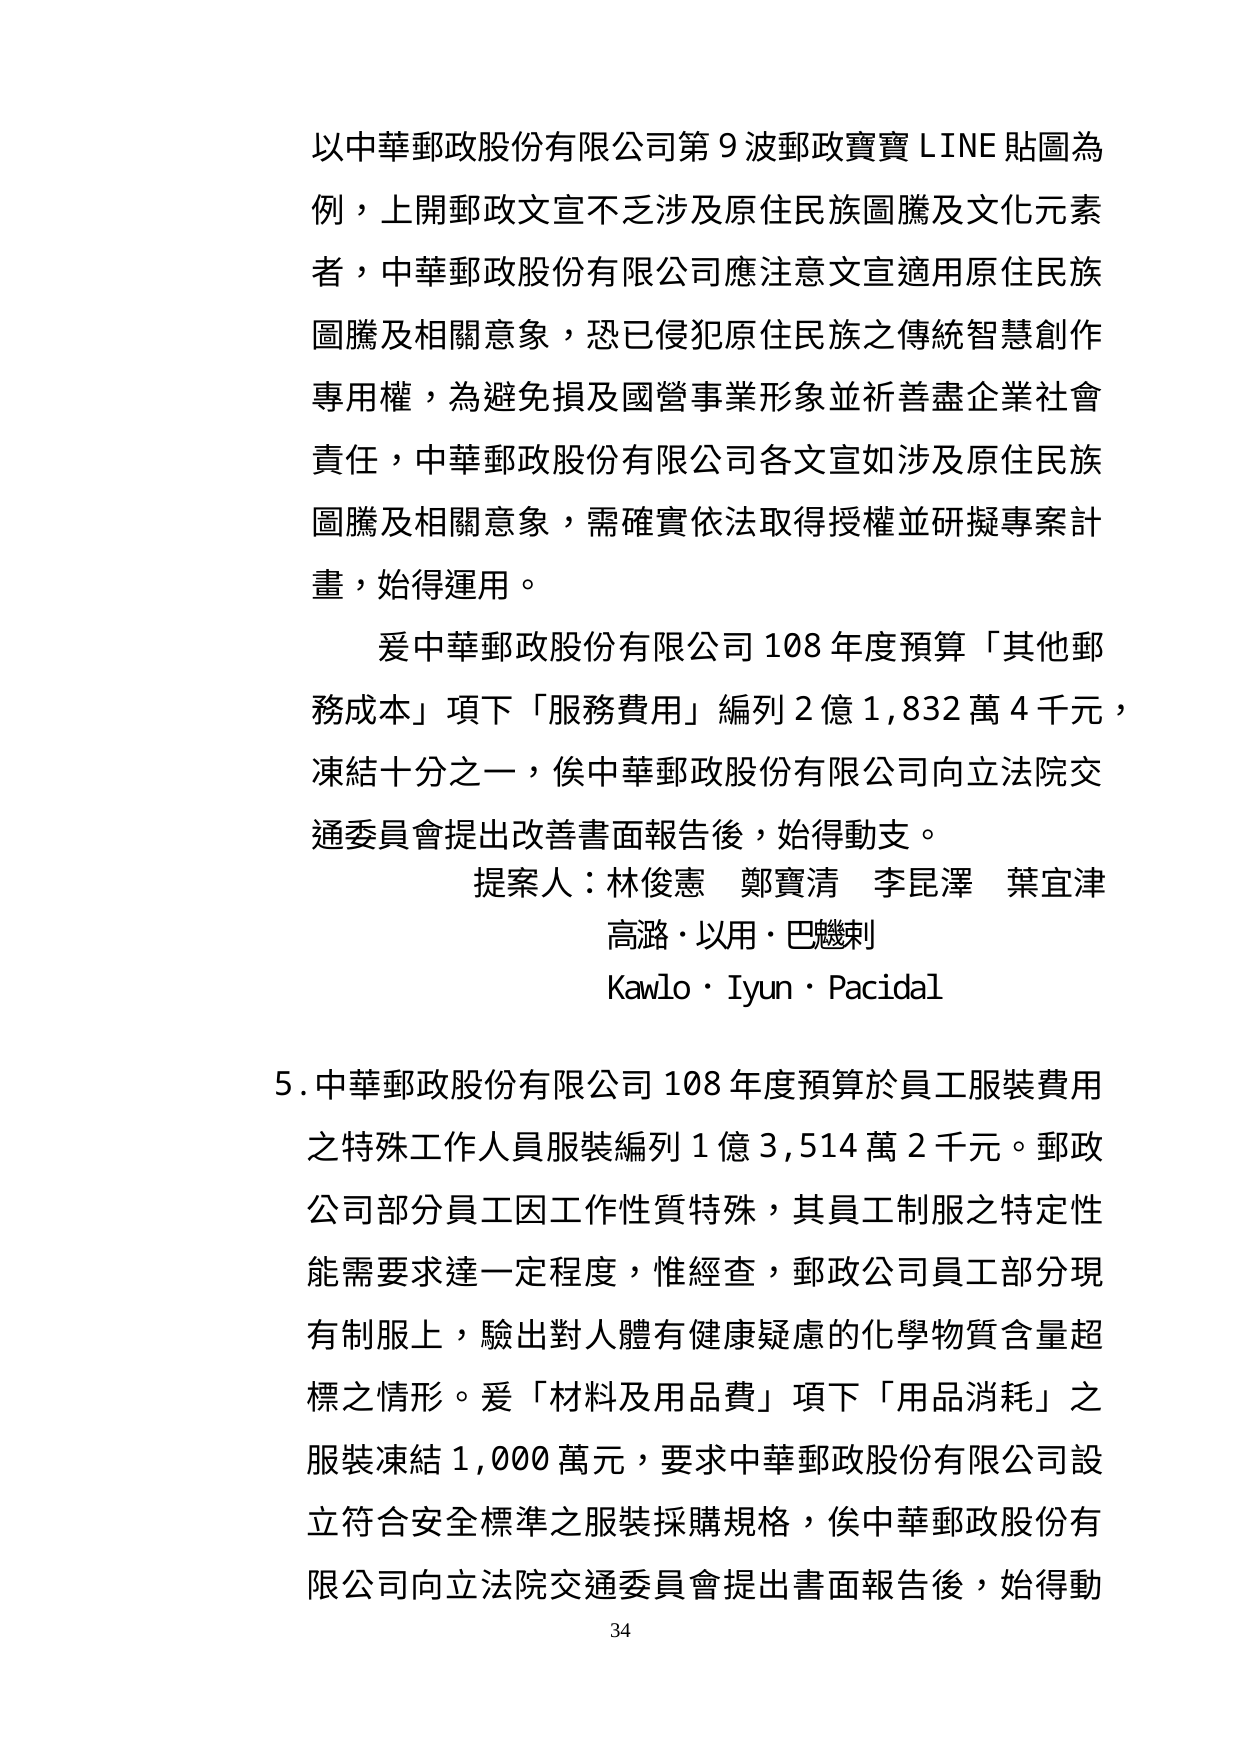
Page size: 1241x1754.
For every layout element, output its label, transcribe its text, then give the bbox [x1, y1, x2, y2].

text 提案人：林俊憲 鄭寶清 李昆澤 葉宜津 高潞．以用．巴魕剌Kawlo．Iyun．Pacidal [473, 853, 1117, 1009]
text 爰中華郵政股份有限公司108年度預算「其他郵務成本」項下「服務費用」編列2億1,832萬4千元，凍結十分之一，俟中華郵政股份有限公司向立法院交通委員會提出改善書面報告後，始得動支。 [311, 603, 1104, 853]
text 5.中華郵政股份有限公司108年度預算於員工服裝費用之特殊工作人員服裝編列1億3,514萬2千元。郵政公司部分員工因工作性質特殊，其員工制服之特定性能需要求達一定程度，惟經查，郵政公司員工部分現有制服上，驗出對人體有健康疑慮的化學物質含量超標之情形。爰「材料及用品費」項下「用品消耗」之服裝凍結1,000萬元，要求中華郵政股份有限公司設立符合安全標準之服裝採購規格，俟中華郵政股份有限公司向立法院交通委員會提出書面報告後，始得動 [273, 1041, 1104, 1603]
text 以中華郵政股份有限公司第9波郵政寶寶LINE貼圖為例，上開郵政文宣不乏涉及原住民族圖騰及文化元素者，中華郵政股份有限公司應注意文宣適用原住民族圖騰及相關意象，恐已侵犯原住民族之傳統智慧創作專用權，為避免損及國營事業形象並祈善盡企業社會責任，中華郵政股份有限公司各文宣如涉及原住民族圖騰及相關意象，需確實依法取得授權並研擬專案計畫，始得運用。 [311, 103, 1104, 603]
